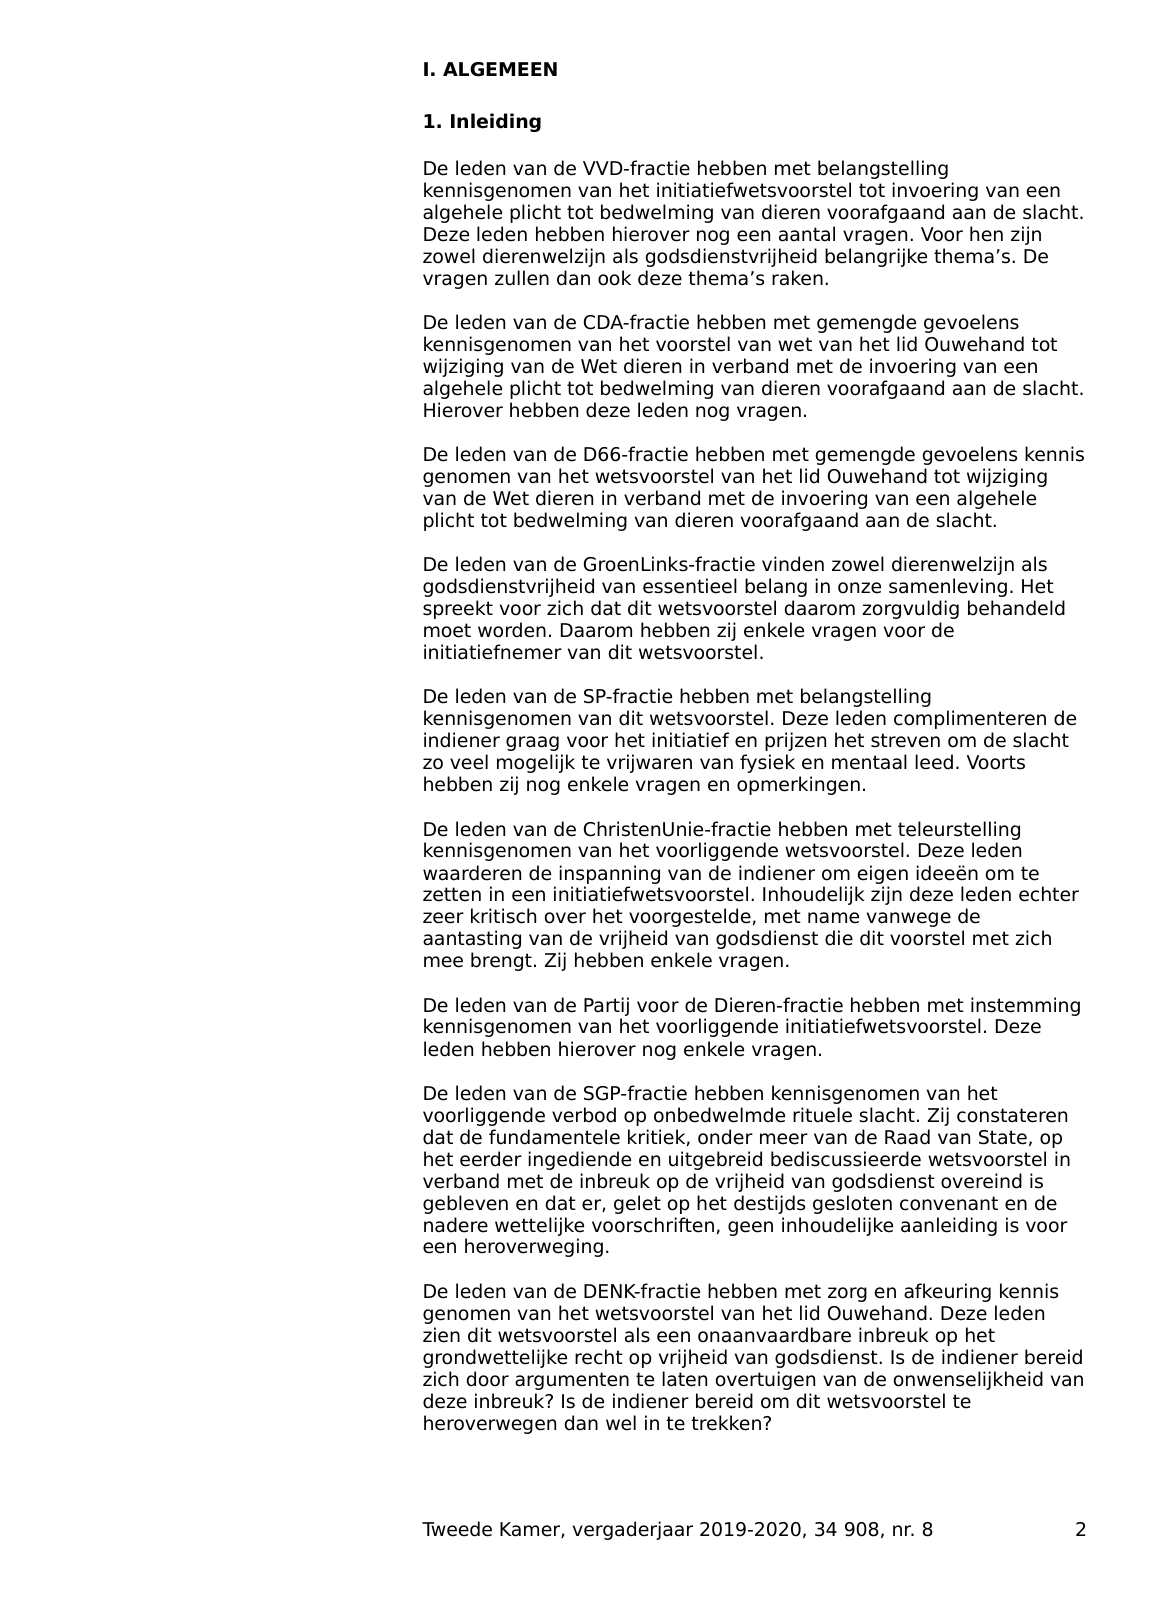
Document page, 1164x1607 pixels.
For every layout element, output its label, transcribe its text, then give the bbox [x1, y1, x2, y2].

text De leden van de ChristenUnie-fractie hebben met teleurstelling kennisgenomen van het voorliggende wetsvoorstel. Deze leden waarderen de inspanning van de indiener om eigen ideeën om te zetten in een initiatiefwetsvoorstel. Inhoudelijk zijn deze leden echter zeer kritisch over het voorgestelde, met name vanwege de aantasting van de vrijheid van godsdienst die dit voorstel met zich mee brengt. Zij hebben enkele vragen. [422, 818, 1087, 972]
text De leden van de Partij voor de Dieren-fractie hebben met instemming kennisgenomen van het voorliggende initiatiefwetsvoorstel. Deze leden hebben hierover nog enkele vragen. [422, 994, 1087, 1060]
text De leden van de DENK-fractie hebben met zorg en afkeuring kennis genomen van het wetsvoorstel van het lid Ouwehand. Deze leden zien dit wetsvoorstel als een onaanvaardbare inbreuk op het grondwettelijke recht op vrijheid van godsdienst. Is de indiener bereid zich door argumenten te laten overtuigen van de onwenselijkheid van deze inbreuk? Is de indiener bereid om dit wetsvoorstel te heroverwegen dan wel in te trekken? [422, 1281, 1087, 1434]
text De leden van de VVD-fractie hebben met belangstelling kennisgenomen van het initiatiefwetsvoorstel tot invoering van een algehele plicht tot bedwelming van dieren voorafgaand aan de slacht. Deze leden hebben hierover nog een aantal vragen. Voor hen zijn zowel dierenwelzijn als godsdienstvrijheid belangrijke thema’s. De vragen zullen dan ook deze thema’s raken. [422, 158, 1087, 290]
text De leden van de GroenLinks-fractie vinden zowel dierenwelzijn als godsdienstvrijheid van essentieel belang in onze samenleving. Het spreekt voor zich dat dit wetsvoorstel daarom zorgvuldig behandeld moet worden. Daarom hebben zij enkele vragen voor de initiatiefnemer van dit wetsvoorstel. [422, 554, 1087, 664]
text De leden van de SP-fractie hebben met belangstelling kennisgenomen van dit wetsvoorstel. Deze leden complimenteren de indiener graag voor het initiatief en prijzen het streven om de slacht zo veel mogelijk te vrijwaren van fysiek en mentaal leed. Voorts hebben zij nog enkele vragen en opmerkingen. [422, 686, 1087, 796]
subtitle 1. Inleiding [422, 111, 1087, 133]
subtitle I. ALGEMEEN [422, 59, 1087, 81]
text De leden van de D66-fractie hebben met gemengde gevoelens kennis genomen van het wetsvoorstel van het lid Ouwehand tot wijziging van de Wet dieren in verband met de invoering van een algehele plicht tot bedwelming van dieren voorafgaand aan de slacht. [422, 444, 1087, 532]
text De leden van de SGP-fractie hebben kennisgenomen van het voorliggende verbod op onbedwelmde rituele slacht. Zij constateren dat de fundamentele kritiek, onder meer van de Raad van State, op het eerder ingediende en uitgebreid bediscussieerde wetsvoorstel in verband met de inbreuk op de vrijheid van godsdienst overeind is gebleven en dat er, gelet op het destijds gesloten convenant en de nadere wettelijke voorschriften, geen inhoudelijke aanleiding is voor een heroverweging. [422, 1083, 1087, 1258]
text De leden van de CDA-fractie hebben met gemengde gevoelens kennisgenomen van het voorstel van wet van het lid Ouwehand tot wijziging van de Wet dieren in verband met de invoering van een algehele plicht tot bedwelming van dieren voorafgaand aan de slacht. Hierover hebben deze leden nog vragen. [422, 312, 1087, 422]
